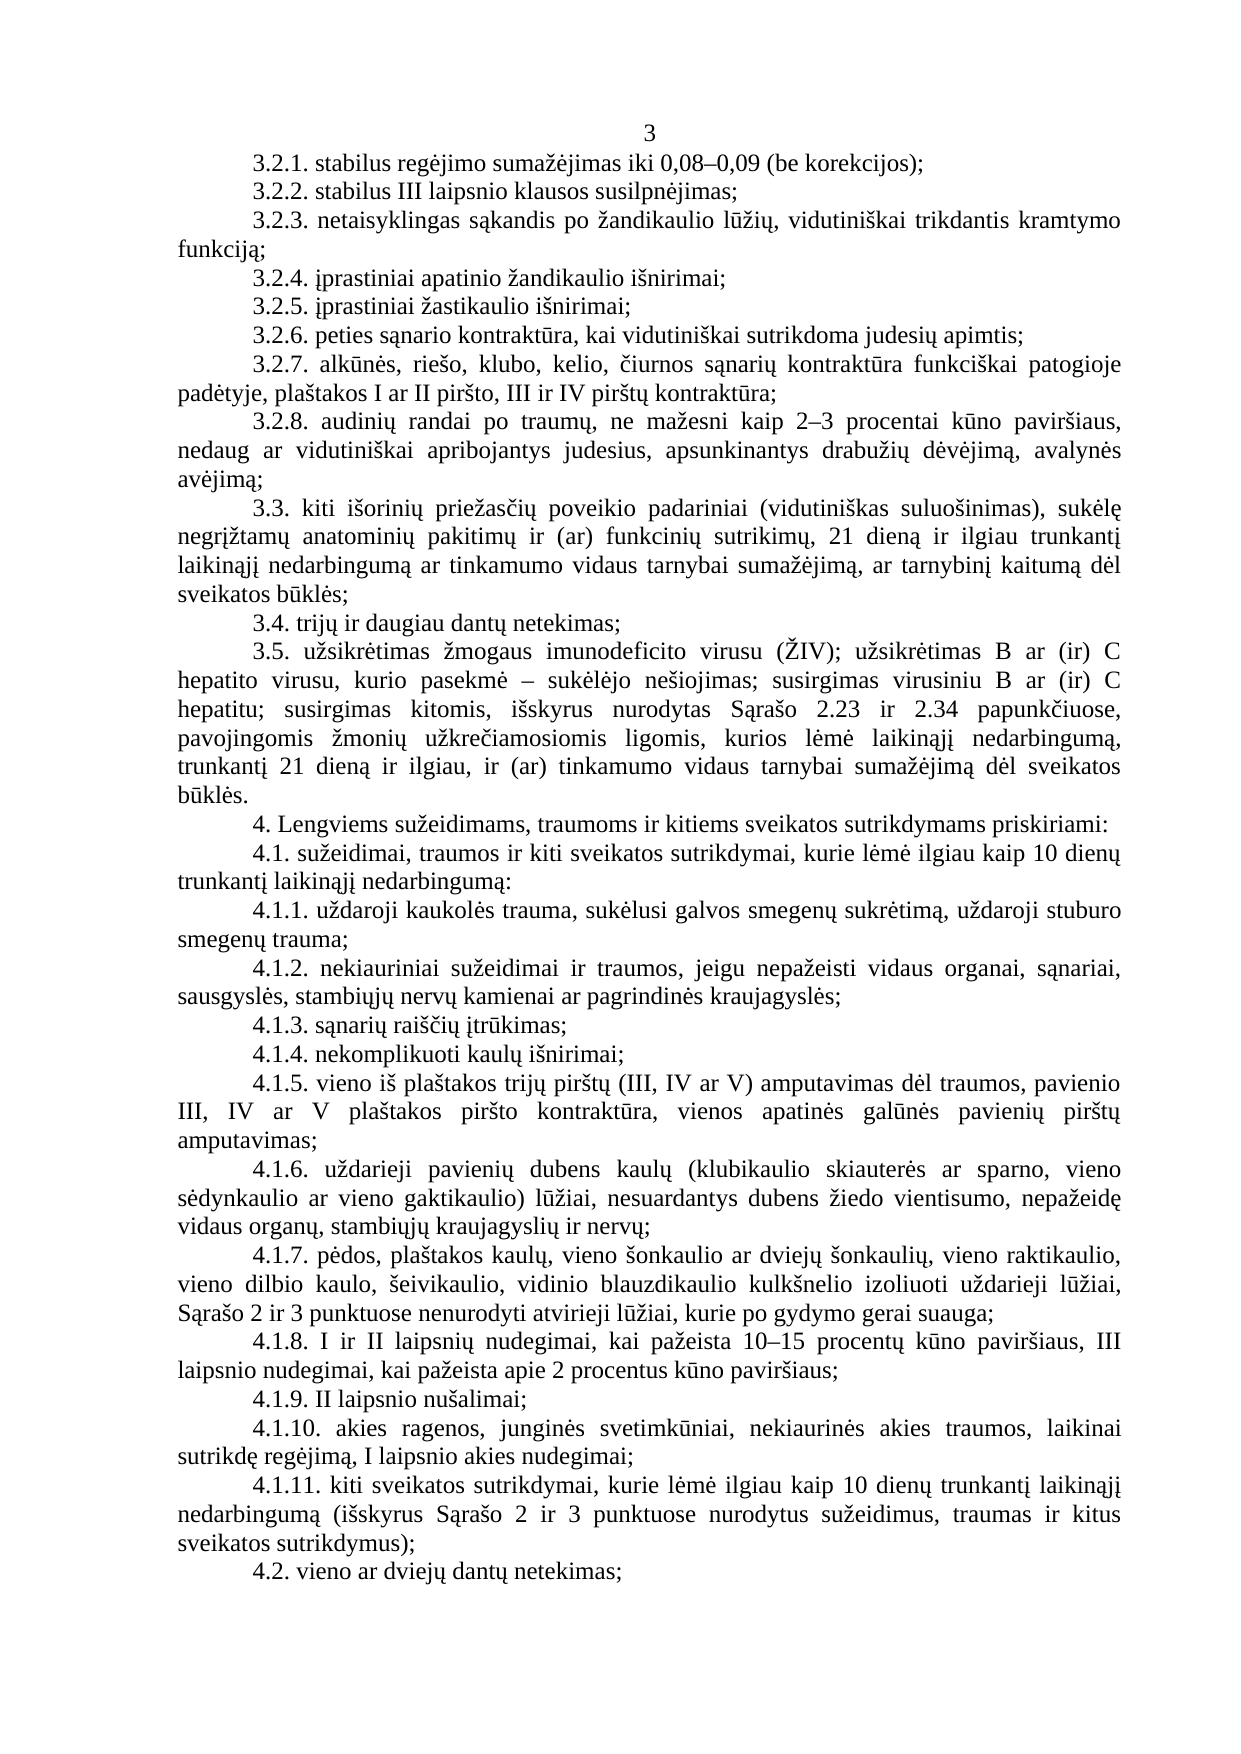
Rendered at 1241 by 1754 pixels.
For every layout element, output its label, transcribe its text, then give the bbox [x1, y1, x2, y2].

text 3.3. kiti išorinių priežasčių poveikio padariniai (vidutiniškas suluošinimas), sukėlę negrįžtamų anatominių pakitimų ir (ar) funkcinių sutrikimų, 21 dieną ir ilgiau trunkantį laikinąjį nedarbingumą ar tinkamumo vidaus tarnybai sumažėjimą, ar tarnybinį kaitumą dėl sveikatos būklės; [177, 493, 1122, 608]
text 3.2.1. stabilus regėjimo sumažėjimas iki 0,08–0,09 (be korekcijos); [177, 148, 1122, 176]
text 4.1. sužeidimai, traumos ir kiti sveikatos sutrikdymai, kurie lėmė ilgiau kaip 10 dienų trunkantį laikinąjį nedarbingumą: [177, 838, 1122, 895]
text 4.1.8. I ir II laipsnių nudegimai, kai pažeista 10–15 procentų kūno paviršiaus, III laipsnio nudegimai, kai pažeista apie 2 procentus kūno paviršiaus; [177, 1326, 1122, 1384]
text 4.1.4. nekomplikuoti kaulų išnirimai; [177, 1039, 1122, 1068]
text 3.2.6. peties sąnario kontraktūra, kai vidutiniškai sutrikdoma judesių apimtis; [177, 320, 1122, 349]
text 3.4. trijų ir daugiau dantų netekimas; [177, 608, 1122, 636]
text 3.2.3. netaisyklingas sąkandis po žandikaulio lūžių, vidutiniškai trikdantis kramtymo funkciją; [177, 205, 1122, 263]
text 4.2. vieno ar dviejų dantų netekimas; [177, 1556, 1122, 1585]
text 3.2.4. įprastiniai apatinio žandikaulio išnirimai; [177, 263, 1122, 291]
text 4.1.5. vieno iš plaštakos trijų pirštų (III, IV ar V) amputavimas dėl traumos, pavienio III, IV ar V plaštakos piršto kontraktūra, vienos apatinės galūnės pavienių pirštų amputavimas; [177, 1068, 1122, 1154]
text 4.1.7. pėdos, plaštakos kaulų, vieno šonkaulio ar dviejų šonkaulių, vieno raktikaulio, vieno dilbio kaulo, šeivikaulio, vidinio blauzdikaulio kulkšnelio izoliuoti uždarieji lūžiai, Sąrašo 2 ir 3 punktuose nenurodyti atvirieji lūžiai, kurie po gydymo gerai suauga; [177, 1240, 1122, 1326]
text 4.1.9. II laipsnio nušalimai; [177, 1384, 1122, 1413]
text 3.2.8. audinių randai po traumų, ne mažesni kaip 2–3 procentai kūno paviršiaus, nedaug ar vidutiniškai apribojantys judesius, apsunkinantys drabužių dėvėjimą, avalynės avėjimą; [177, 406, 1122, 493]
text 4.1.11. kiti sveikatos sutrikdymai, kurie lėmė ilgiau kaip 10 dienų trunkantį laikinąjį nedarbingumą (išskyrus Sąrašo 2 ir 3 punktuose nurodytus sužeidimus, traumas ir kitus sveikatos sutrikdymus); [177, 1470, 1122, 1556]
text 3.5. užsikrėtimas žmogaus imunodeficito virusu (ŽIV); užsikrėtimas B ar (ir) C hepatito virusu, kurio pasekmė – sukėlėjo nešiojimas; susirgimas virusiniu B ar (ir) C hepatitu; susirgimas kitomis, išskyrus nurodytas Sąrašo 2.23 ir 2.34 papunkčiuose, pavojingomis žmonių užkrečiamosiomis ligomis, kurios lėmė laikinąjį nedarbingumą, trunkantį 21 dieną ir ilgiau, ir (ar) tinkamumo vidaus tarnybai sumažėjimą dėl sveikatos būklės. [177, 636, 1122, 809]
text 4. Lengviems sužeidimams, traumoms ir kitiems sveikatos sutrikdymams priskiriami: [177, 809, 1122, 838]
text 4.1.1. uždaroji kaukolės trauma, sukėlusi galvos smegenų sukrėtimą, uždaroji stuburo smegenų trauma; [177, 895, 1122, 953]
text 4.1.3. sąnarių raiščių įtrūkimas; [177, 1010, 1122, 1039]
text 4.1.6. uždarieji pavienių dubens kaulų (klubikaulio skiauterės ar sparno, vieno sėdynkaulio ar vieno gaktikaulio) lūžiai, nesuardantys dubens žiedo vientisumo, nepažeidę vidaus organų, stambiųjų kraujagyslių ir nervų; [177, 1154, 1122, 1240]
text 3.2.5. įprastiniai žastikaulio išnirimai; [177, 291, 1122, 320]
text 4.1.10. akies ragenos, junginės svetimkūniai, nekiaurinės akies traumos, laikinai sutrikdę regėjimą, I laipsnio akies nudegimai; [177, 1413, 1122, 1470]
text 4.1.2. nekiauriniai sužeidimai ir traumos, jeigu nepažeisti vidaus organai, sąnariai, sausgyslės, stambiųjų nervų kamienai ar pagrindinės kraujagyslės; [177, 953, 1122, 1010]
text 3.2.2. stabilus III laipsnio klausos susilpnėjimas; [177, 176, 1122, 205]
text 3.2.7. alkūnės, riešo, klubo, kelio, čiurnos sąnarių kontraktūra funkciškai patogioje padėtyje, plaštakos I ar II piršto, III ir IV pirštų kontraktūra; [177, 349, 1122, 406]
